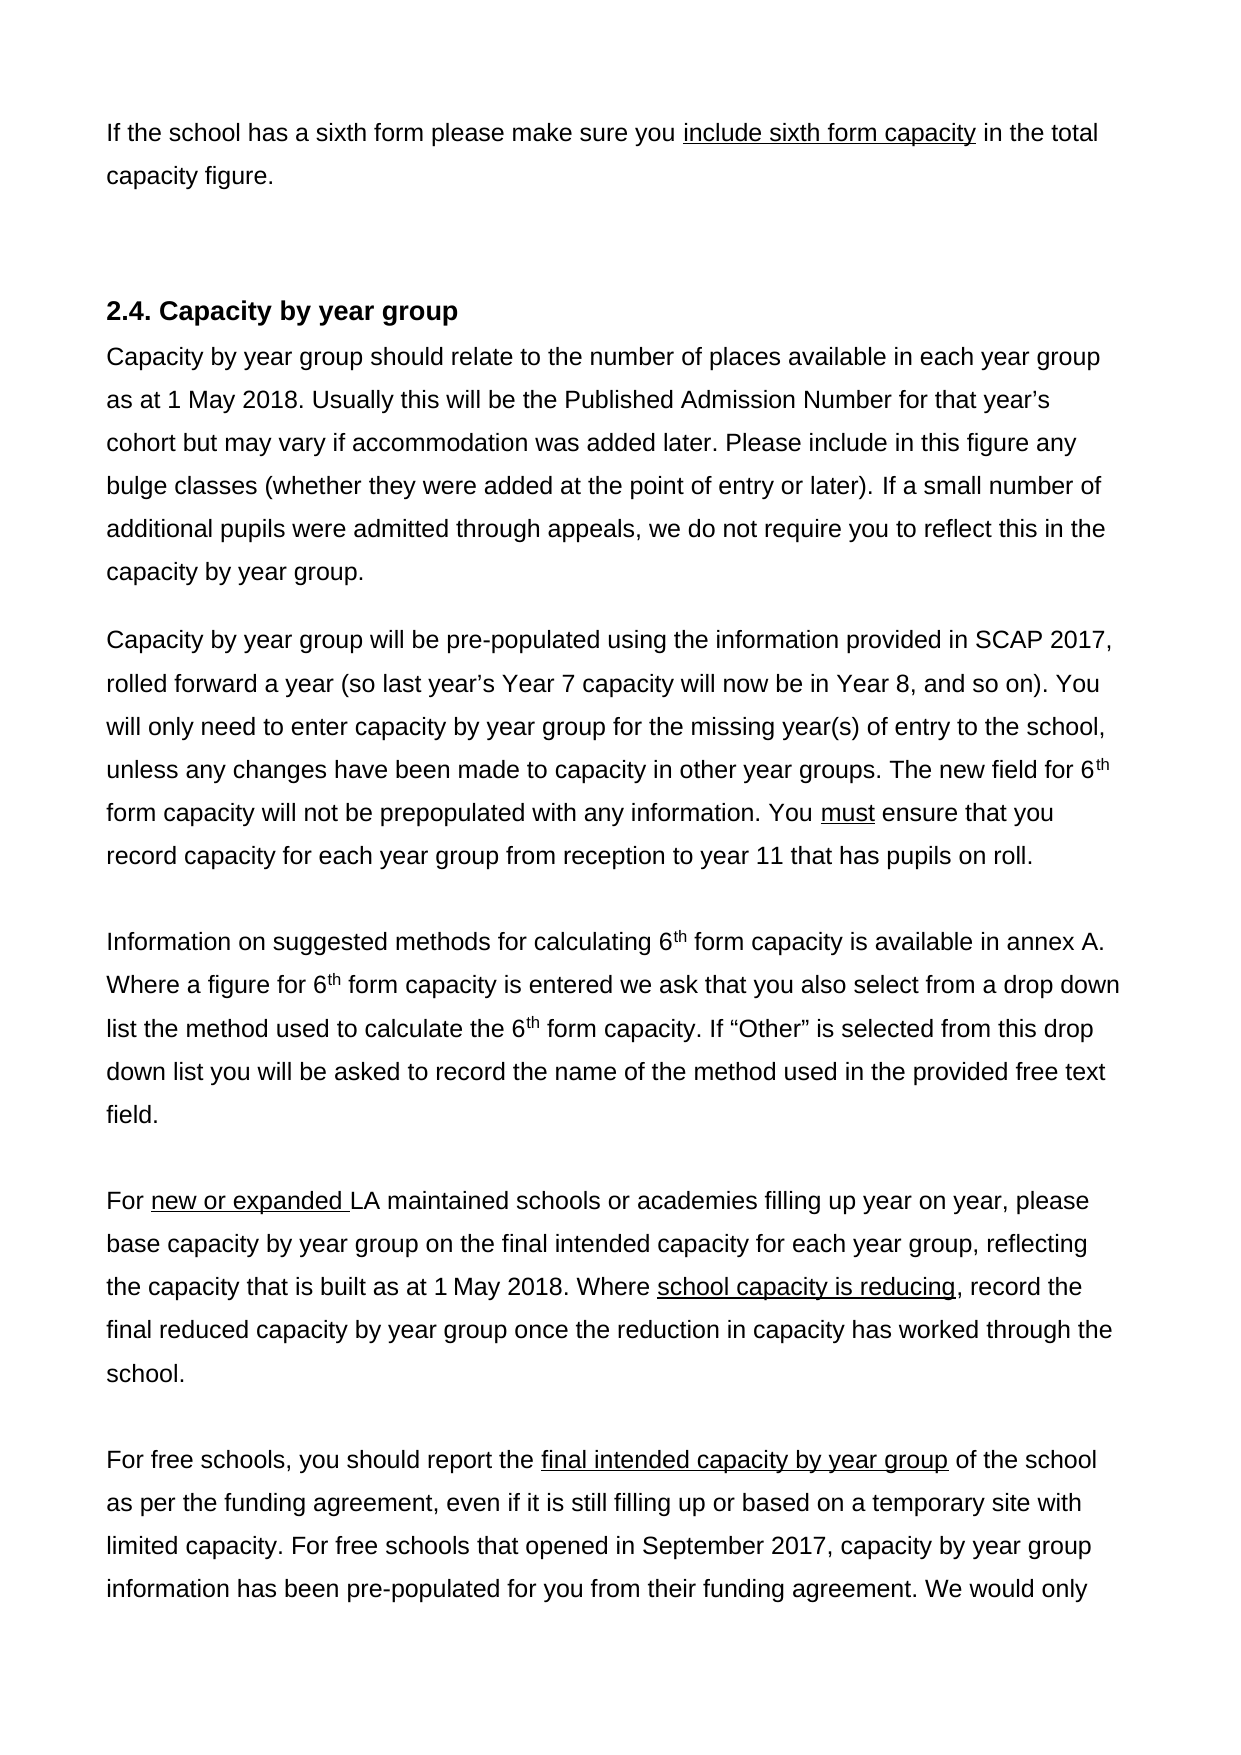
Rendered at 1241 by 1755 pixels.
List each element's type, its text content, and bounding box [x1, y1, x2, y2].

text If the school has a sixth form please make sure you include sixth form capacity in the total capacity figure. [106, 118, 1122, 190]
text Capacity by year group will be pre-populated using the information provided in SCAP 2017, rolled forward a year (so last year’s Year 7 capacity will now be in Year 8, and so on). You will only need to enter capacity by year group for the missing year(s) of entry to the school, unless any changes have been made to capacity in other year groups. The new field for 6th form capacity will not be prepopulated with any information. You must ensure that you record capacity for each year group from reception to year 11 that has pupils on roll. [106, 625, 1122, 870]
text Information on suggested methods for calculating 6th form capacity is available in annex A. Where a figure for 6th form capacity is entered we ask that you also select from a drop down list the method used to calculate the 6th form capacity. If “Other” is selected from this drop down list you will be asked to record the name of the method used in the provided free text field. [106, 927, 1122, 1128]
text Capacity by year group should relate to the number of places available in each year group as at 1 May 2018. Usually this will be the Published Admission Number for that year’s cohort but may vary if accommodation was added later. Please include in this figure any bulge classes (whether they were added at the point of entry or later). If a small number of additional pupils were admitted through appeals, we do not require you to reflect this in the capacity by year group. [106, 342, 1122, 586]
subtitle 2.4. Capacity by year group [106, 295, 1122, 326]
text For free schools, you should report the final intended capacity by year group of the school as per the funding agreement, even if it is still filling up or based on a temporary site with limited capacity. For free schools that opened in September 2017, capacity by year group information has been pre-populated for you from their funding agreement. We would only [106, 1445, 1122, 1603]
text For new or expanded LA maintained schools or academies filling up year on year, please base capacity by year group on the final intended capacity for each year group, reflecting the capacity that is built as at 1 May 2018. Where school capacity is reducing, record the final reduced capacity by year group once the reduction in capacity has worked through the school. [106, 1186, 1122, 1387]
